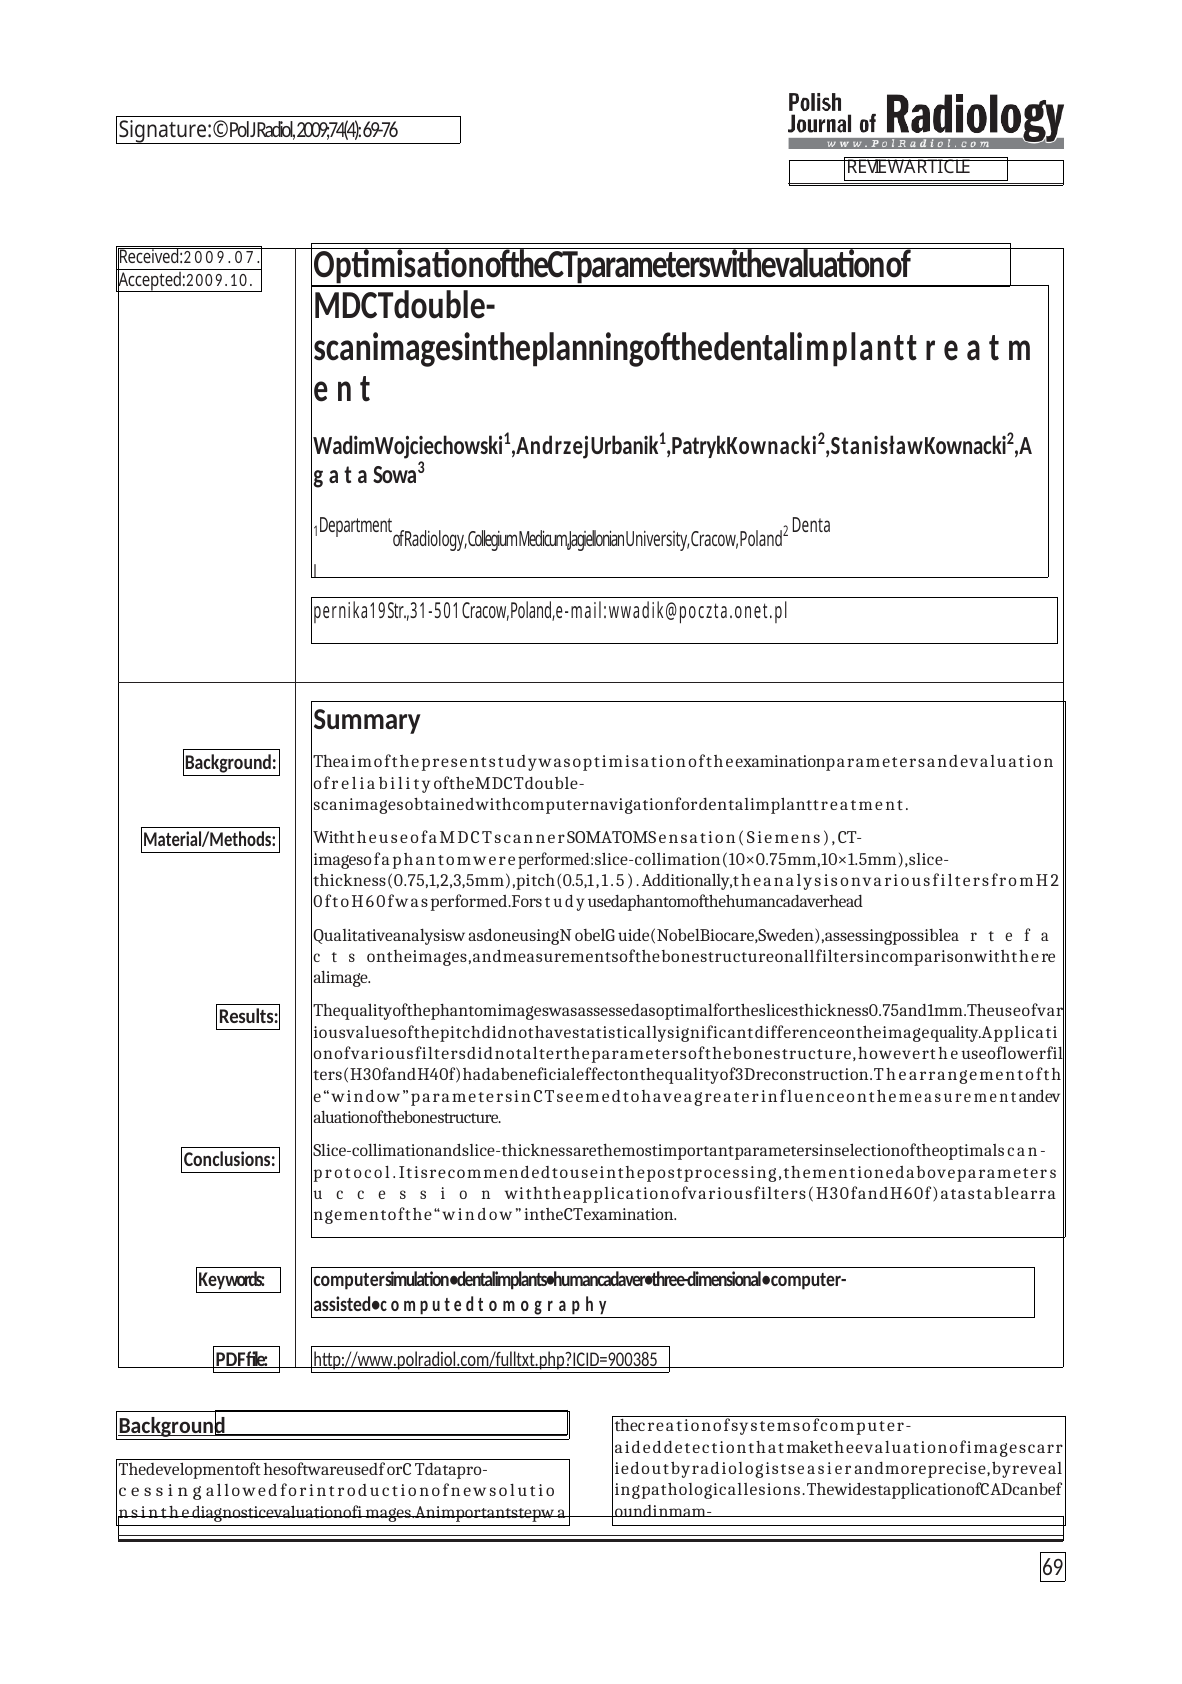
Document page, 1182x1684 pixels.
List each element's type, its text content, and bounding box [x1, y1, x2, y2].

text Conclusions: [184, 1148, 279, 1172]
picture [788, 90, 1065, 149]
text computersimulation•dentalimplants•humancadaver•three-dimensional•computer-assisted•computedtomography [313, 1268, 1032, 1317]
text Thequalityofthephantomimageswasassessedasoptimalfortheslicesthickness0.75and1mm.Theuseofvariousvaluesofthepitchdidnothavestatisticallysignificantdifferenceontheimagequality.Applicationofvariousfiltersdidnotaltertheparametersofthebonestructure,howevertheuseoflowerfilters(H30fandH40f)hadabeneficialeffectonthequalityof3Dreconstruction.Thearrangementofthe“window”parametersinCTseemedtohaveagreaterinfluenceonthemeasurementandevaluationofthebonestructure. [313, 1001, 1063, 1128]
text Accepted:2009.10.20 [119, 270, 261, 291]
text Author’saddress:WadimWojciechowski,RadiologyDepartment,CollegiumMedicum,JagiellonianUniversity,Kopernika19Str.,31-501Cracow,Poland,e-mail:wwadik@poczta.onet.pl [313, 600, 1055, 643]
text Results: [219, 1005, 279, 1028]
text 1DepartmentofRadiology,CollegiumMedicum,JagiellonianUniversity,Cracow,Poland2DentalClinic"Kowdent",Cracow,Poland [313, 510, 834, 577]
text Received:2009.07.17 [119, 249, 261, 269]
text Background [118, 1412, 215, 1435]
text WiththeuseofaMDCTscannerSOMATOMSensation(Siemens),CT-imagesofaphantomwereperformed:slice-collimation(10×0.75mm,10×1.5mm),slice-thickness(0.75,1,2,3,5mm),pitch(0.5,1,1.5).Additionally,theanalysisonvariousfiltersfromH20ftoH60fwasperformed.Forstudyusedaphantomofthehumancadaverhead [313, 828, 1063, 912]
text Background [216, 1412, 567, 1434]
text QualitativeanalysiswasdoneusingNobelGuide(NobelBiocare,Sweden),assessingpossibleartefactsontheimages,andmeasurementsofthebonestructureonallfiltersincomparisonwiththerealimage. [313, 925, 1063, 988]
text REVIEWARTICLE [846, 161, 1007, 178]
text 69 [1042, 1553, 1065, 1581]
text [313, 244, 1010, 248]
text ThedevelopmentofthesoftwareusedforCTdatapro-cessingallowedforintroductionofnewsolutionsinthediagnosticevaluationofimages.Animportantstepwas [118, 1460, 567, 1516]
text Signature:©PolJRadiol,2009;74(4):69-76 [118, 117, 460, 143]
text WadimWojciechowski1,AndrzejUrbanik1,PatrykKownacki2,StanisławKownacki2,AgataSowa3 [313, 431, 1039, 489]
text thecreationofsystemsofcomputer-aideddetectionthatmaketheevaluationofimagescarriedoutbyradiologistseasierandmoreprecise,byrevealingpathologicallesions.ThewidestapplicationofCADcanbefoundinmam-mography.However,thesesystemsarealsobecoming [614, 1417, 1063, 1516]
text http://www.polradiol.com/fulltxt.php?ICID=900385 [313, 1347, 669, 1367]
text TheaimofthepresentstudywasoptimisationoftheexaminationparametersandevaluationofreliabilityoftheMDCTdouble-scanimagesobtainedwithcomputernavigationfordentalimplanttreatment. [313, 752, 1063, 815]
text PDFfile: [215, 1347, 279, 1367]
text Summary [313, 702, 1063, 736]
text Slice-collimationandslice-thicknessarethemostimportantparametersinselectionoftheoptimalscan-protocol.Itisrecommendedtouseinthepostprocessing,thementionedaboveparametersuccessionwiththeapplicationofvariousfilters(H30fandH60f)atastablearrangementofthe“window”intheCTexamination. [313, 1141, 1063, 1225]
text Material/Methods: [143, 828, 279, 852]
text Background: [184, 750, 279, 774]
text MDCTdouble-scanimagesintheplanningofthedentalimplanttreatment [313, 286, 1046, 410]
text ThedevelopmentofthesoftwareusedforCTdatapro-cessingallowedforintroductionofnewsolutionsinthediagnosticevaluationofimages.Animportantstepwas [119, 1517, 567, 1525]
text Keywords: [198, 1268, 279, 1292]
text OptimisationoftheCTparameterswithevaluationof [313, 249, 1010, 285]
